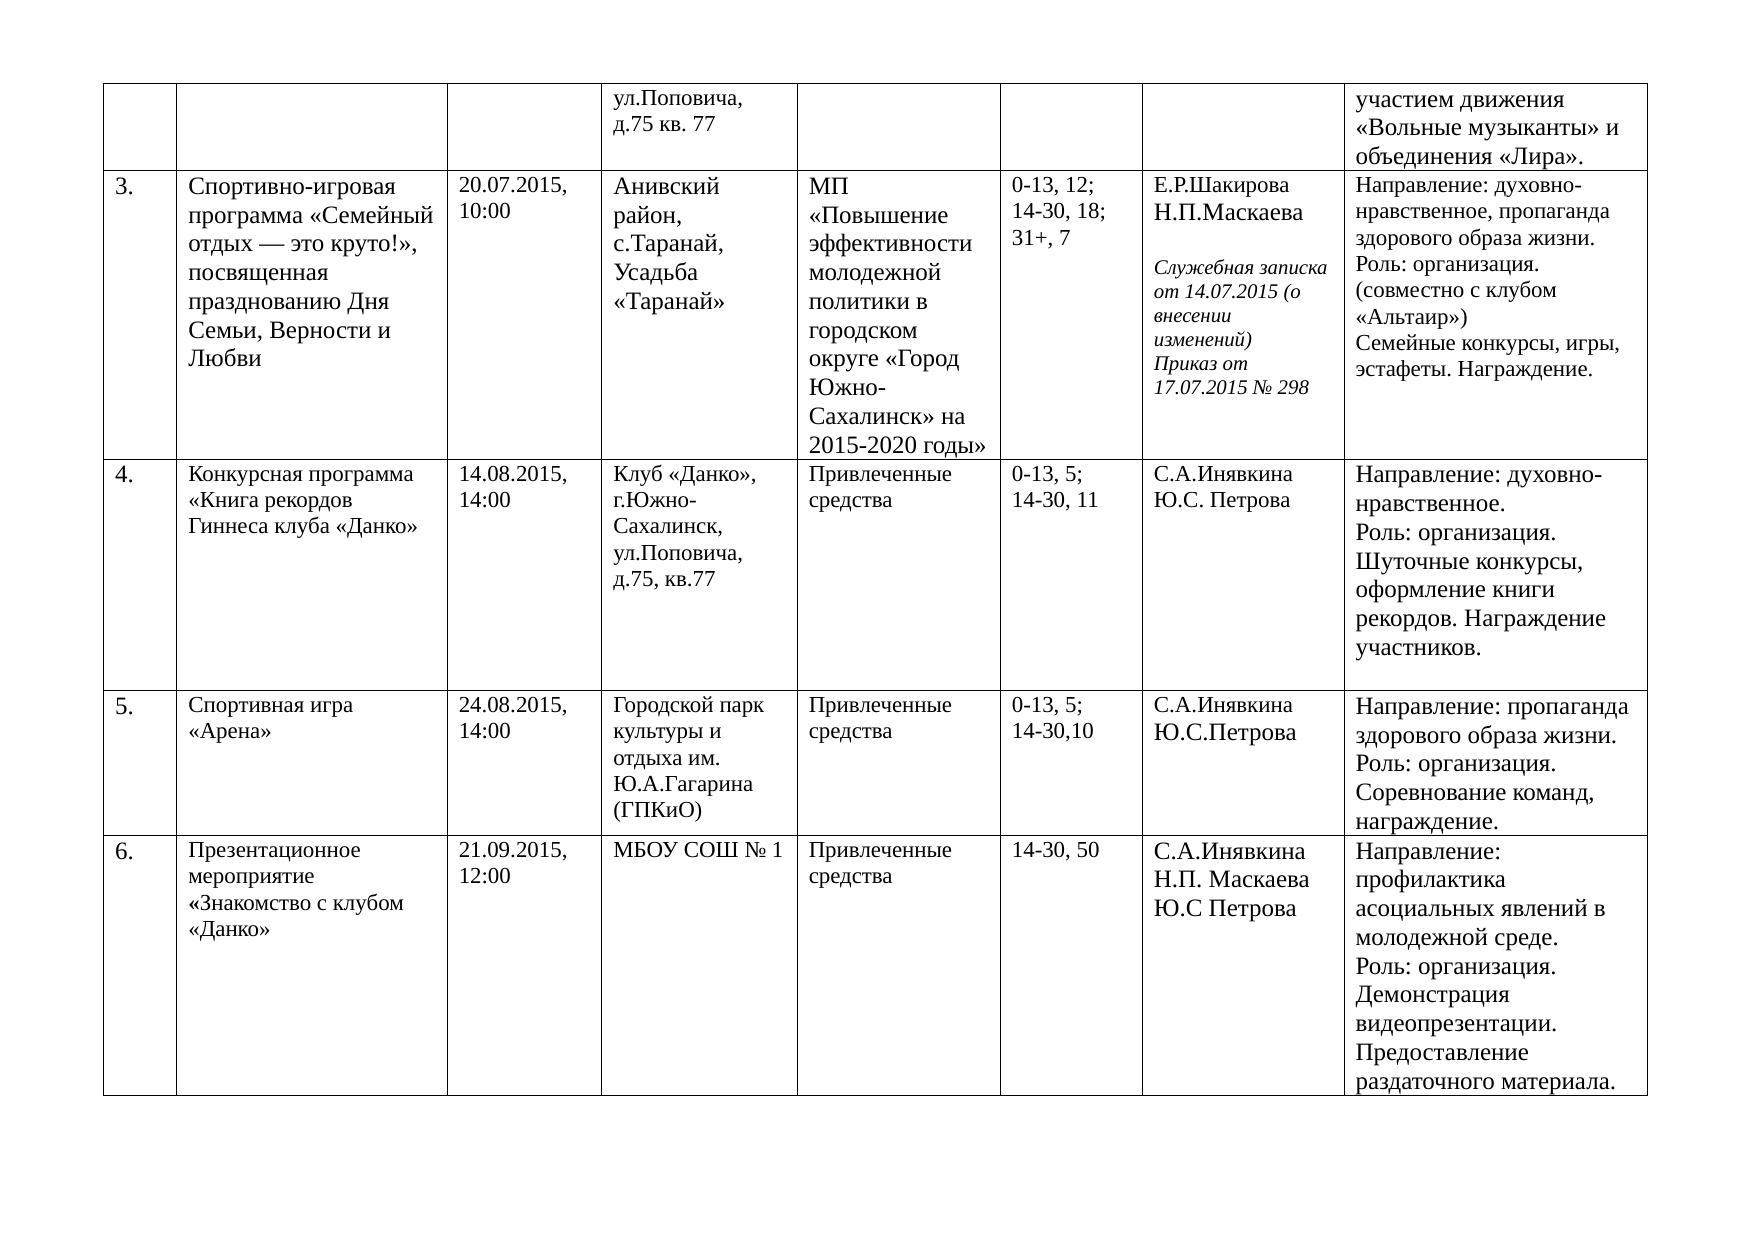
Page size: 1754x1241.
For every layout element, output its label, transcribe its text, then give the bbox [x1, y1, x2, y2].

table_cell Клуб «Данко», г.Южно-Сахалинск, ул.Поповича, д.75, кв.77 [602, 460, 797, 690]
table_cell 6. [104, 836, 176, 1094]
table_cell ул.Поповича, д.75 кв. 77 [602, 84, 797, 170]
table_cell Привлеченные средства [798, 836, 1000, 1094]
table_cell С.А.Инявкина Ю.С. Петрова [1143, 460, 1344, 690]
table_cell [1001, 84, 1142, 170]
table_cell 14.08.2015, 14:00 [448, 460, 601, 690]
table_cell С.А.Инявкина Ю.С.Петрова [1143, 691, 1344, 835]
table_cell Презентационное мероприятие «Знакомство с клубом «Данко» [177, 836, 447, 1094]
table_cell [104, 84, 176, 170]
table_cell Привлеченные средства [798, 460, 1000, 690]
table_cell Городской парк культуры и отдыха им. Ю.А.Гагарина (ГПКиО) [602, 691, 797, 835]
table_cell [1143, 84, 1344, 170]
table_cell Спортивно-игровая программа «Семейный отдых — это круто!», посвященная празднованию Дня Семьи, Верности и Любви [177, 171, 447, 458]
table_cell 0-13, 12; 14-30, 18; 31+, 7 [1001, 171, 1142, 458]
table_cell Направление: духовно-нравственное. Роль: организация. Шуточные конкурсы, оформление книги рекордов. Награждение участников. [1345, 460, 1647, 690]
table_cell 0-13, 5; 14-30, 11 [1001, 460, 1142, 690]
table_cell Направление: пропаганда здорового образа жизни. Роль: организация. Соревнование команд, награждение. [1345, 691, 1647, 835]
table_cell Анивский район, с.Таранай, Усадьба «Таранай» [602, 171, 797, 458]
table_cell [448, 84, 601, 170]
table_cell С.А.Инявкина Н.П. Маскаева Ю.С Петрова [1143, 836, 1344, 1094]
table_cell Конкурсная программа «Книга рекордов Гиннеса клуба «Данко» [177, 460, 447, 690]
table_cell 20.07.2015, 10:00 [448, 171, 601, 458]
table_cell 3. [104, 171, 176, 458]
table_cell участием движения «Вольные музыканты» и объединения «Лира». [1345, 84, 1647, 170]
table_cell 0-13, 5; 14-30,10 [1001, 691, 1142, 835]
table_cell 14-30, 50 [1001, 836, 1142, 1094]
table_cell МП «Повышение эффективности молодежной политики в городском округе «Город Южно-Сахалинск» на 2015-2020 годы» [798, 171, 1000, 458]
table_cell 24.08.2015, 14:00 [448, 691, 601, 835]
table_cell 21.09.2015, 12:00 [448, 836, 601, 1094]
table_cell [177, 84, 447, 170]
table_cell Привлеченные средства [798, 691, 1000, 835]
table_cell 5. [104, 691, 176, 835]
table_cell 4. [104, 460, 176, 690]
table_cell Направление: духовно-нравственное, пропаганда здорового образа жизни. Роль: организация. (совместно с клубом «Альтаир») Семейные конкурсы, игры, эстафеты. Награждение. [1345, 171, 1647, 458]
table_cell Спортивная игра «Арена» [177, 691, 447, 835]
table_cell [798, 84, 1000, 170]
table_cell Направление: профилактика асоциальных явлений в молодежной среде. Роль: организация. Демонстрация видеопрезентации. Предоставление раздаточного материала. [1345, 836, 1647, 1094]
table_cell МБОУ СОШ № 1 [602, 836, 797, 1094]
table_cell Е.Р.Шакирова Н.П.Маскаева Служебная записка от 14.07.2015 (о внесении изменений) Приказ от 17.07.2015 № 298 [1143, 171, 1344, 458]
